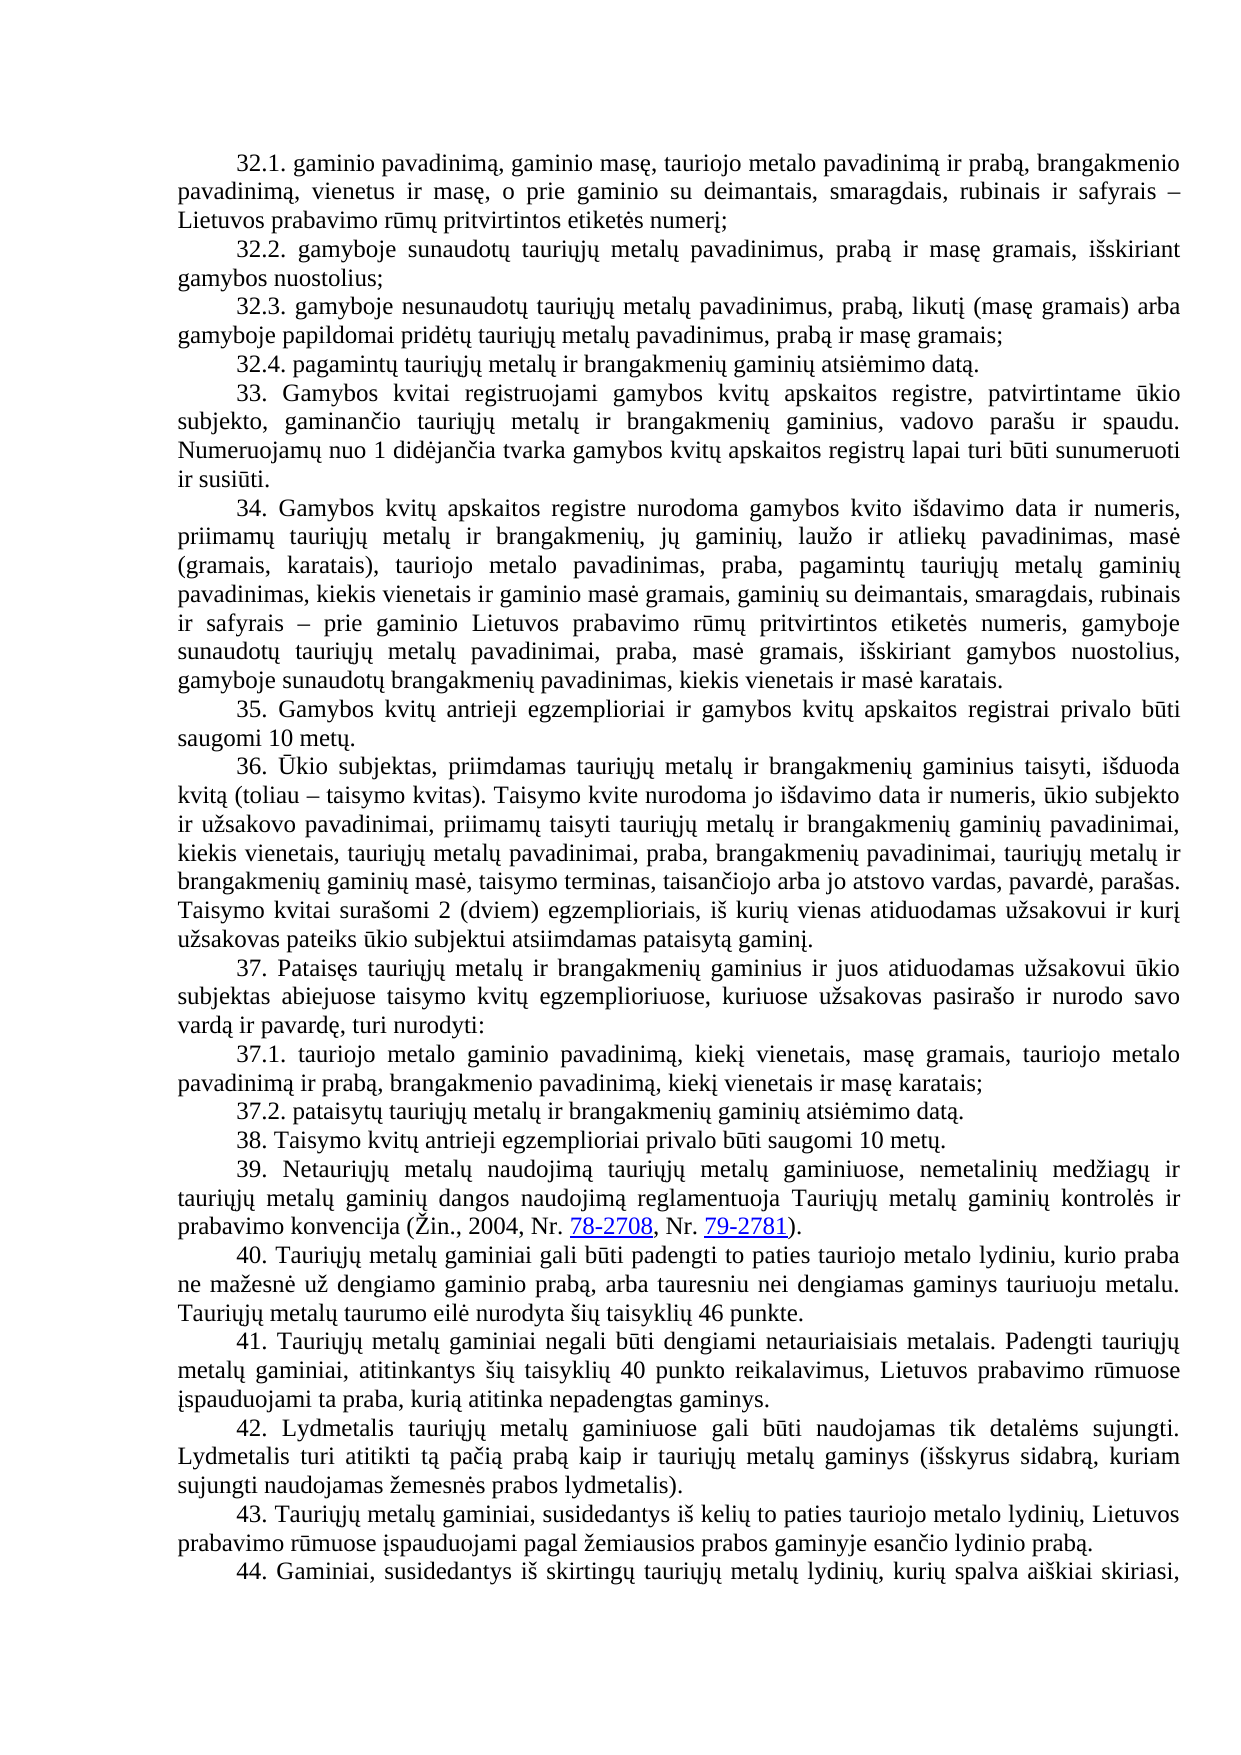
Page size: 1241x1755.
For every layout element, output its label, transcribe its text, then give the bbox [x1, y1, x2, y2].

text 36. Ūkio subjektas, priimdamas tauriųjų metalų ir brangakmenių gaminius taisyti, išduoda kvitą (toliau – taisymo kvitas). Taisymo kvite nurodoma jo išdavimo data ir numeris, ūkio subjekto ir užsakovo pavadinimai, priimamų taisyti tauriųjų metalų ir brangakmenių gaminių pavadinimai, kiekis vienetais, tauriųjų metalų pavadinimai, praba, brangakmenių pavadinimai, tauriųjų metalų ir brangakmenių gaminių masė, taisymo terminas, taisančiojo arba jo atstovo vardas, pavardė, parašas. Taisymo kvitai surašomi 2 (dviem) egzemplioriais, iš kurių vienas atiduodamas užsakovui ir kurį užsakovas pateiks ūkio subjektui atsiimdamas pataisytą gaminį. [177, 751, 1181, 953]
text 35. Gamybos kvitų antrieji egzemplioriai ir gamybos kvitų apskaitos registrai privalo būti saugomi 10 metų. [177, 694, 1181, 751]
text 37.2. pataisytų tauriųjų metalų ir brangakmenių gaminių atsiėmimo datą. [177, 1096, 1181, 1125]
text 33. Gamybos kvitai registruojami gamybos kvitų apskaitos registre, patvirtintame ūkio subjekto, gaminančio tauriųjų metalų ir brangakmenių gaminius, vadovo parašu ir spaudu. Numeruojamų nuo 1 didėjančia tvarka gamybos kvitų apskaitos registrų lapai turi būti sunumeruoti ir susiūti. [177, 378, 1181, 493]
text 43. Tauriųjų metalų gaminiai, susidedantys iš kelių to paties tauriojo metalo lydinių, Lietuvos prabavimo rūmuose įspauduojami pagal žemiausios prabos gaminyje esančio lydinio prabą. [177, 1499, 1181, 1556]
text 40. Tauriųjų metalų gaminiai gali būti padengti to paties tauriojo metalo lydiniu, kurio praba ne mažesnė už dengiamo gaminio prabą, arba tauresniu nei dengiamas gaminys tauriuoju metalu. Tauriųjų metalų taurumo eilė nurodyta šių taisyklių 46 punkte. [177, 1240, 1181, 1326]
text 39. Netauriųjų metalų naudojimą tauriųjų metalų gaminiuose, nemetalinių medžiagų ir tauriųjų metalų gaminių dangos naudojimą reglamentuoja Tauriųjų metalų gaminių kontrolės ir prabavimo konvencija (Žin., 2004, Nr. 78-2708, Nr. 79-2781). [177, 1154, 1181, 1240]
text 37.1. tauriojo metalo gaminio pavadinimą, kiekį vienetais, masę gramais, tauriojo metalo pavadinimą ir prabą, brangakmenio pavadinimą, kiekį vienetais ir masę karatais; [177, 1039, 1181, 1096]
text 44. Gaminiai, susidedantys iš skirtingų tauriųjų metalų lydinių, kurių spalva aiškiai skiriasi, [177, 1556, 1181, 1585]
text 32.4. pagamintų tauriųjų metalų ir brangakmenių gaminių atsiėmimo datą. [177, 349, 1181, 378]
text 34. Gamybos kvitų apskaitos registre nurodoma gamybos kvito išdavimo data ir numeris, priimamų tauriųjų metalų ir brangakmenių, jų gaminių, laužo ir atliekų pavadinimas, masė (gramais, karatais), tauriojo metalo pavadinimas, praba, pagamintų tauriųjų metalų gaminių pavadinimas, kiekis vienetais ir gaminio masė gramais, gaminių su deimantais, smaragdais, rubinais ir safyrais – prie gaminio Lietuvos prabavimo rūmų pritvirtintos etiketės numeris, gamyboje sunaudotų tauriųjų metalų pavadinimai, praba, masė gramais, išskiriant gamybos nuostolius, gamyboje sunaudotų brangakmenių pavadinimas, kiekis vienetais ir masė karatais. [177, 493, 1181, 694]
text 32.2. gamyboje sunaudotų tauriųjų metalų pavadinimus, prabą ir masę gramais, išskiriant gamybos nuostolius; [177, 234, 1181, 291]
text 38. Taisymo kvitų antrieji egzemplioriai privalo būti saugomi 10 metų. [177, 1125, 1181, 1154]
text 37. Pataisęs tauriųjų metalų ir brangakmenių gaminius ir juos atiduodamas užsakovui ūkio subjektas abiejuose taisymo kvitų egzemplioriuose, kuriuose užsakovas pasirašo ir nurodo savo vardą ir pavardę, turi nurodyti: [177, 953, 1181, 1039]
text 41. Tauriųjų metalų gaminiai negali būti dengiami netauriaisiais metalais. Padengti tauriųjų metalų gaminiai, atitinkantys šių taisyklių 40 punkto reikalavimus, Lietuvos prabavimo rūmuose įspauduojami ta praba, kurią atitinka nepadengtas gaminys. [177, 1326, 1181, 1413]
text 42. Lydmetalis tauriųjų metalų gaminiuose gali būti naudojamas tik detalėms sujungti. Lydmetalis turi atitikti tą pačią prabą kaip ir tauriųjų metalų gaminys (išskyrus sidabrą, kuriam sujungti naudojamas žemesnės prabos lydmetalis). [177, 1413, 1181, 1499]
text 32.3. gamyboje nesunaudotų tauriųjų metalų pavadinimus, prabą, likutį (masę gramais) arba gamyboje papildomai pridėtų tauriųjų metalų pavadinimus, prabą ir masę gramais; [177, 291, 1181, 349]
text 32.1. gaminio pavadinimą, gaminio masę, tauriojo metalo pavadinimą ir prabą, brangakmenio pavadinimą, vienetus ir masę, o prie gaminio su deimantais, smaragdais, rubinais ir safyrais – Lietuvos prabavimo rūmų pritvirtintos etiketės numerį; [177, 148, 1181, 234]
